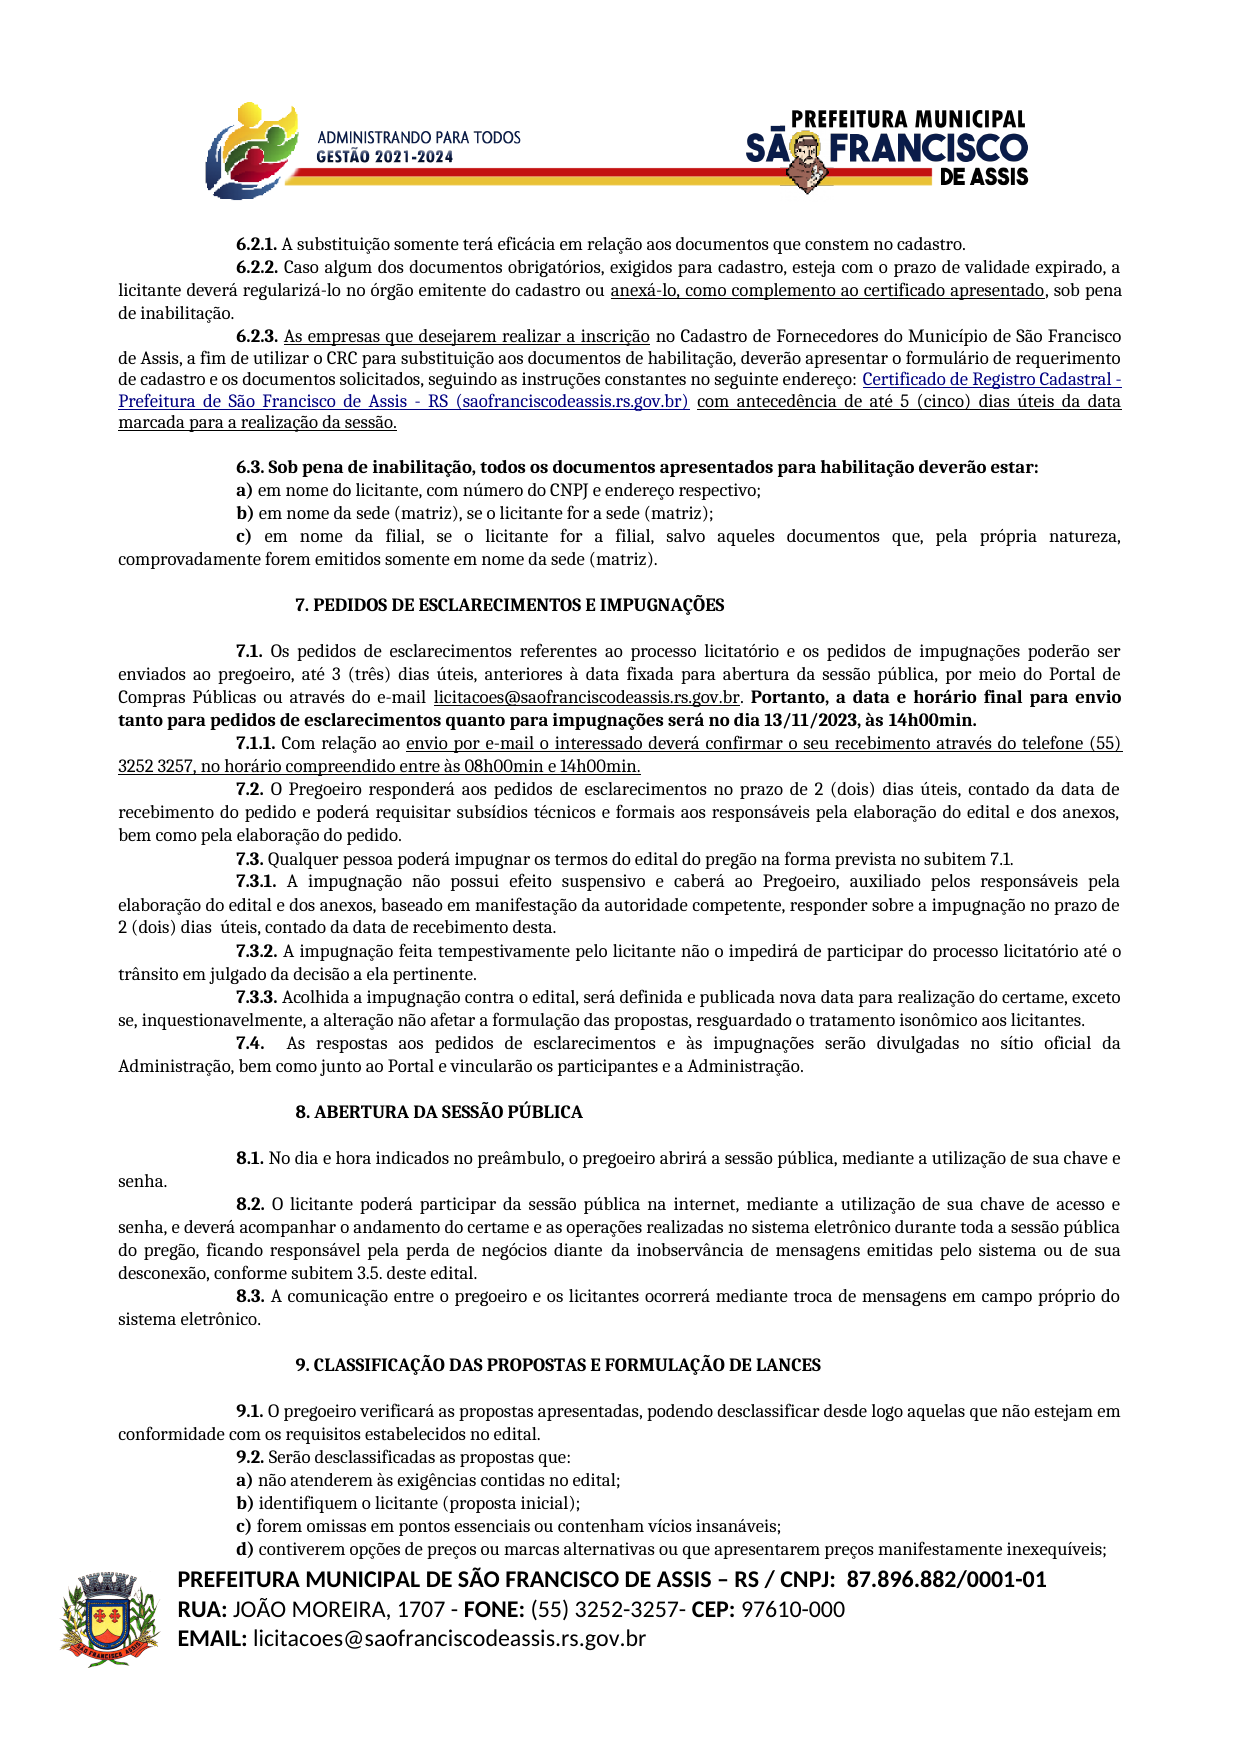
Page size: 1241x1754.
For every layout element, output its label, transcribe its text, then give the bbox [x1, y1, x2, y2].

text 7.4. As respostas aos pedidos de esclarecimentos e às impugnações serão divulgadas no sítio oficial da Administração, bem como junto ao Portal e vincularão os participantes e a Administração. [118, 1032, 1122, 1077]
text 7.3.1. A impugnação não possui efeito suspensivo e caberá ao Pregoeiro, auxiliado pelos responsáveis pela elaboração do edital e dos anexos, baseado em manifestação da autoridade competente, responder sobre a impugnação no prazo de 2 (dois) dias úteis, contado da data de recebimento desta. [118, 871, 1122, 939]
text 9.2. Serão desclassificadas as propostas que: [118, 1447, 1122, 1468]
text 7.3. Qualquer pessoa poderá impugnar os termos do edital do pregão na forma prevista no subitem 7.1. [118, 848, 1122, 869]
text a) não atenderem às exigências contidas no edital; [118, 1469, 1122, 1491]
text d) contiverem opções de preços ou marcas alternativas ou que apresentarem preços manifestamente inexequíveis; [118, 1539, 1122, 1560]
text 9.1. O pregoeiro verificará as propostas apresentadas, podendo desclassificar desde logo aquelas que não estejam em conformidade com os requisitos estabelecidos no edital. [118, 1401, 1122, 1445]
text 7.3.3. Acolhida a impugnação contra o edital, será definida e publicada nova data para realização do certame, exceto se, inquestionavelmente, a alteração não afetar a formulação das propostas, resguardado o tratamento isonômico aos licitantes. [118, 986, 1122, 1031]
text 6.3. Sob pena de inabilitação, todos os documentos apresentados para habilitação deverão estar: [118, 457, 1122, 478]
text 7.3.2. A impugnação feita tempestivamente pelo licitante não o impedirá de participar do processo licitatório até o trânsito em julgado da decisão a ela pertinente. [118, 940, 1122, 985]
text 9. CLASSIFICAÇÃO DAS PROPOSTAS E FORMULAÇÃO DE LANCES [118, 1354, 1122, 1376]
text b) em nome da sede (matriz), se o licitante for a sede (matriz); [118, 503, 1122, 524]
text 8.3. A comunicação entre o pregoeiro e os licitantes ocorrerá mediante troca de mensagens em campo próprio do sistema eletrônico. [118, 1285, 1122, 1330]
text b) identifiquem o licitante (proposta inicial); [118, 1493, 1122, 1514]
text 6.2.3. As empresas que desejarem realizar a inscrição no Cadastro de Fornecedores do Município de São Francisco de Assis, a fim de utilizar o CRC para substituição aos documentos de habilitação, deverão apresentar o formulário de requerimento de cadastro e os documentos solicitados, seguindo as instruções constantes no seguinte endereço: Certificado de Registro Cadastral - Prefeitura de São Francisco de Assis - RS (saofranciscodeassis.rs.gov.br) com antecedência de até 5 (cinco) dias úteis da data marcada para a realização da sessão. [118, 326, 1122, 434]
text 6.2.2. Caso algum dos documentos obrigatórios, exigidos para cadastro, esteja com o prazo de validade expirado, a licitante deverá regularizá-lo no órgão emitente do cadastro ou anexá-lo, como complemento ao certificado apresentado, sob pena de inabilitação. [118, 257, 1122, 324]
text 8. ABERTURA DA SESSÃO PÚBLICA [118, 1101, 1122, 1123]
text 7.2. O Pregoeiro responderá aos pedidos de esclarecimentos no prazo de 2 (dois) dias úteis, contado da data de recebimento do pedido e poderá requisitar subsídios técnicos e formais aos responsáveis pela elaboração do edital e dos anexos, bem como pela elaboração do pedido. [118, 779, 1122, 847]
text c) em nome da filial, se o licitante for a filial, salvo aqueles documentos que, pela própria natureza, comprovadamente forem emitidos somente em nome da sede (matriz). [118, 526, 1122, 570]
text 7. PEDIDOS DE ESCLARECIMENTOS E IMPUGNAÇÕES [118, 595, 1122, 616]
text 6.2.1. A substituição somente terá eficácia em relação aos documentos que constem no cadastro. [118, 234, 1122, 255]
text 8.1. No dia e hora indicados no preâmbulo, o pregoeiro abrirá a sessão pública, mediante a utilização de sua chave e senha. [118, 1147, 1122, 1192]
text 8.2. O licitante poderá participar da sessão pública na internet, mediante a utilização de sua chave de acesso e senha, e deverá acompanhar o andamento do certame e as operações realizadas no sistema eletrônico durante toda a sessão pública do pregão, ficando responsável pela perda de negócios diante da inobservância de mensagens emitidas pelo sistema ou de sua desconexão, conforme subitem 3.5. deste edital. [118, 1193, 1122, 1284]
text c) forem omissas em pontos essenciais ou contenham vícios insanáveis; [118, 1516, 1122, 1537]
text a) em nome do licitante, com número do CNPJ e endereço respectivo; [118, 480, 1122, 501]
text 7.1. Os pedidos de esclarecimentos referentes ao processo licitatório e os pedidos de impugnações poderão ser enviados ao pregoeiro, até 3 (três) dias úteis, anteriores à data fixada para abertura da sessão pública, por meio do Portal de Compras Públicas ou através do e-mail licitacoes@saofranciscodeassis.rs.gov.br. Portanto, a data e horário final para envio tanto para pedidos de esclarecimentos quanto para impugnações será no dia 13/11/2023, às 14h00min. [118, 641, 1122, 731]
text 7.1.1. Com relação ao envio por e-mail o interessado deverá confirmar o seu recebimento através do telefone (55) 3252 3257, no horário compreendido entre às 08h00min e 14h00min. [118, 733, 1122, 777]
